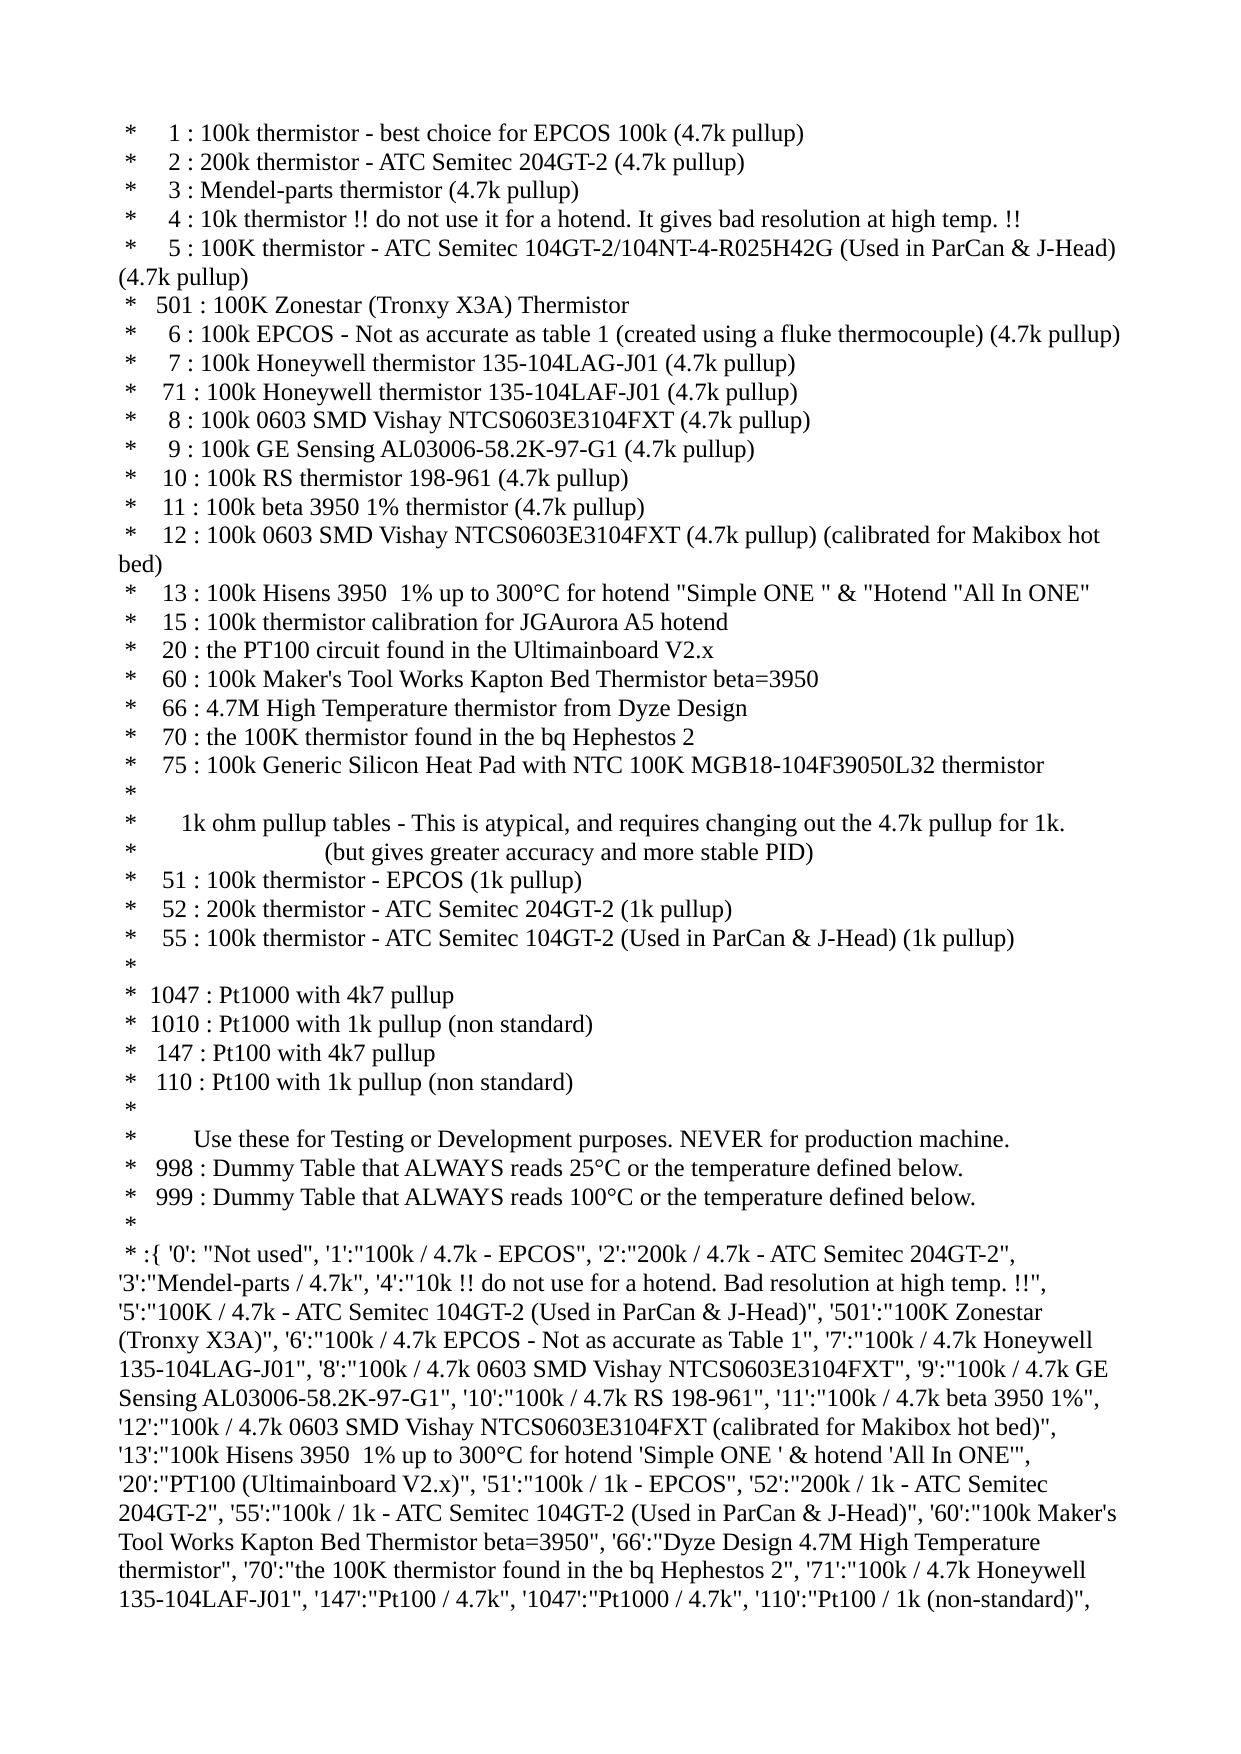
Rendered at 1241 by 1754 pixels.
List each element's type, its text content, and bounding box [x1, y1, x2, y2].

text * 11 : 100k beta 3950 1% thermistor (4.7k pullup) [118, 492, 1122, 521]
text * 71 : 100k Honeywell thermistor 135-104LAF-J01 (4.7k pullup) [118, 377, 1122, 406]
text * 15 : 100k thermistor calibration for JGAurora A5 hotend [118, 607, 1122, 636]
text * 8 : 100k 0603 SMD Vishay NTCS0603E3104FXT (4.7k pullup) [118, 406, 1122, 434]
text * [118, 779, 1122, 808]
text * 13 : 100k Hisens 3950 1% up to 300°C for hotend "Simple ONE " & "Hotend "All In ONE" [118, 578, 1122, 607]
text * :{ '0': "Not used", '1':"100k / 4.7k - EPCOS", '2':"200k / 4.7k - ATC Semitec 204GT-2", '3':"Mendel-parts / 4.7k", '4':"10k !! do not use for a hotend. Bad resolution at high temp. !!", '5':"100K / 4.7k - ATC Semitec 104GT-2 (Used in ParCan & J-Head)", '501':"100K Zonestar (Tronxy X3A)", '6':"100k / 4.7k EPCOS - Not as accurate as Table 1", '7':"100k / 4.7k Honeywell 135-104LAG-J01", '8':"100k / 4.7k 0603 SMD Vishay NTCS0603E3104FXT", '9':"100k / 4.7k GE Sensing AL03006-58.2K-97-G1", '10':"100k / 4.7k RS 198-961", '11':"100k / 4.7k beta 3950 1%", '12':"100k / 4.7k 0603 SMD Vishay NTCS0603E3104FXT (calibrated for Makibox hot bed)", '13':"100k Hisens 3950 1% up to 300°C for hotend 'Simple ONE ' & hotend 'All In ONE'", '20':"PT100 (Ultimainboard V2.x)", '51':"100k / 1k - EPCOS", '52':"200k / 1k - ATC Semitec 204GT-2", '55':"100k / 1k - ATC Semitec 104GT-2 (Used in ParCan & J-Head)", '60':"100k Maker's Tool Works Kapton Bed Thermistor beta=3950", '66':"Dyze Design 4.7M High Temperature thermistor", '70':"the 100K thermistor found in the bq Hephestos 2", '71':"100k / 4.7k Honeywell 135-104LAF-J01", '147':"Pt100 / 4.7k", '1047':"Pt1000 / 4.7k", '110':"Pt100 / 1k (non-standard)", [118, 1239, 1122, 1613]
text * [118, 952, 1122, 981]
text * 110 : Pt100 with 1k pullup (non standard) [118, 1067, 1122, 1096]
text * 1010 : Pt1000 with 1k pullup (non standard) [118, 1009, 1122, 1038]
text * 75 : 100k Generic Silicon Heat Pad with NTC 100K MGB18-104F39050L32 thermistor [118, 751, 1122, 779]
text * 2 : 200k thermistor - ATC Semitec 204GT-2 (4.7k pullup) [118, 147, 1122, 176]
text * 6 : 100k EPCOS - Not as accurate as table 1 (created using a fluke thermocouple) (4.7k pullup) [118, 319, 1122, 348]
text * 10 : 100k RS thermistor 198-961 (4.7k pullup) [118, 463, 1122, 492]
text * 20 : the PT100 circuit found in the Ultimainboard V2.x [118, 636, 1122, 664]
text * 9 : 100k GE Sensing AL03006-58.2K-97-G1 (4.7k pullup) [118, 434, 1122, 463]
text * 1047 : Pt1000 with 4k7 pullup [118, 981, 1122, 1009]
text * 12 : 100k 0603 SMD Vishay NTCS0603E3104FXT (4.7k pullup) (calibrated for Makibox hot bed) [118, 521, 1122, 578]
text * Use these for Testing or Development purposes. NEVER for production machine. [118, 1124, 1122, 1153]
text * 147 : Pt100 with 4k7 pullup [118, 1038, 1122, 1067]
text * 4 : 10k thermistor !! do not use it for a hotend. It gives bad resolution at high temp. !! [118, 204, 1122, 233]
text * 55 : 100k thermistor - ATC Semitec 104GT-2 (Used in ParCan & J-Head) (1k pullup) [118, 923, 1122, 952]
text * 3 : Mendel-parts thermistor (4.7k pullup) [118, 176, 1122, 204]
text * 998 : Dummy Table that ALWAYS reads 25°C or the temperature defined below. [118, 1153, 1122, 1182]
text * 7 : 100k Honeywell thermistor 135-104LAG-J01 (4.7k pullup) [118, 348, 1122, 377]
text * 51 : 100k thermistor - EPCOS (1k pullup) [118, 866, 1122, 894]
text * 501 : 100K Zonestar (Tronxy X3A) Thermistor [118, 291, 1122, 319]
text * 60 : 100k Maker's Tool Works Kapton Bed Thermistor beta=3950 [118, 664, 1122, 693]
text * 5 : 100K thermistor - ATC Semitec 104GT-2/104NT-4-R025H42G (Used in ParCan & J-Head) (4.7k pullup) [118, 233, 1122, 291]
text * (but gives greater accuracy and more stable PID) [118, 837, 1122, 866]
text * 70 : the 100K thermistor found in the bq Hephestos 2 [118, 722, 1122, 751]
text * [118, 1096, 1122, 1124]
text * 999 : Dummy Table that ALWAYS reads 100°C or the temperature defined below. [118, 1182, 1122, 1211]
text * 66 : 4.7M High Temperature thermistor from Dyze Design [118, 693, 1122, 722]
text * 52 : 200k thermistor - ATC Semitec 204GT-2 (1k pullup) [118, 894, 1122, 923]
text * [118, 1211, 1122, 1239]
text * 1k ohm pullup tables - This is atypical, and requires changing out the 4.7k pullup for 1k. [118, 808, 1122, 837]
text * 1 : 100k thermistor - best choice for EPCOS 100k (4.7k pullup) [118, 118, 1122, 147]
